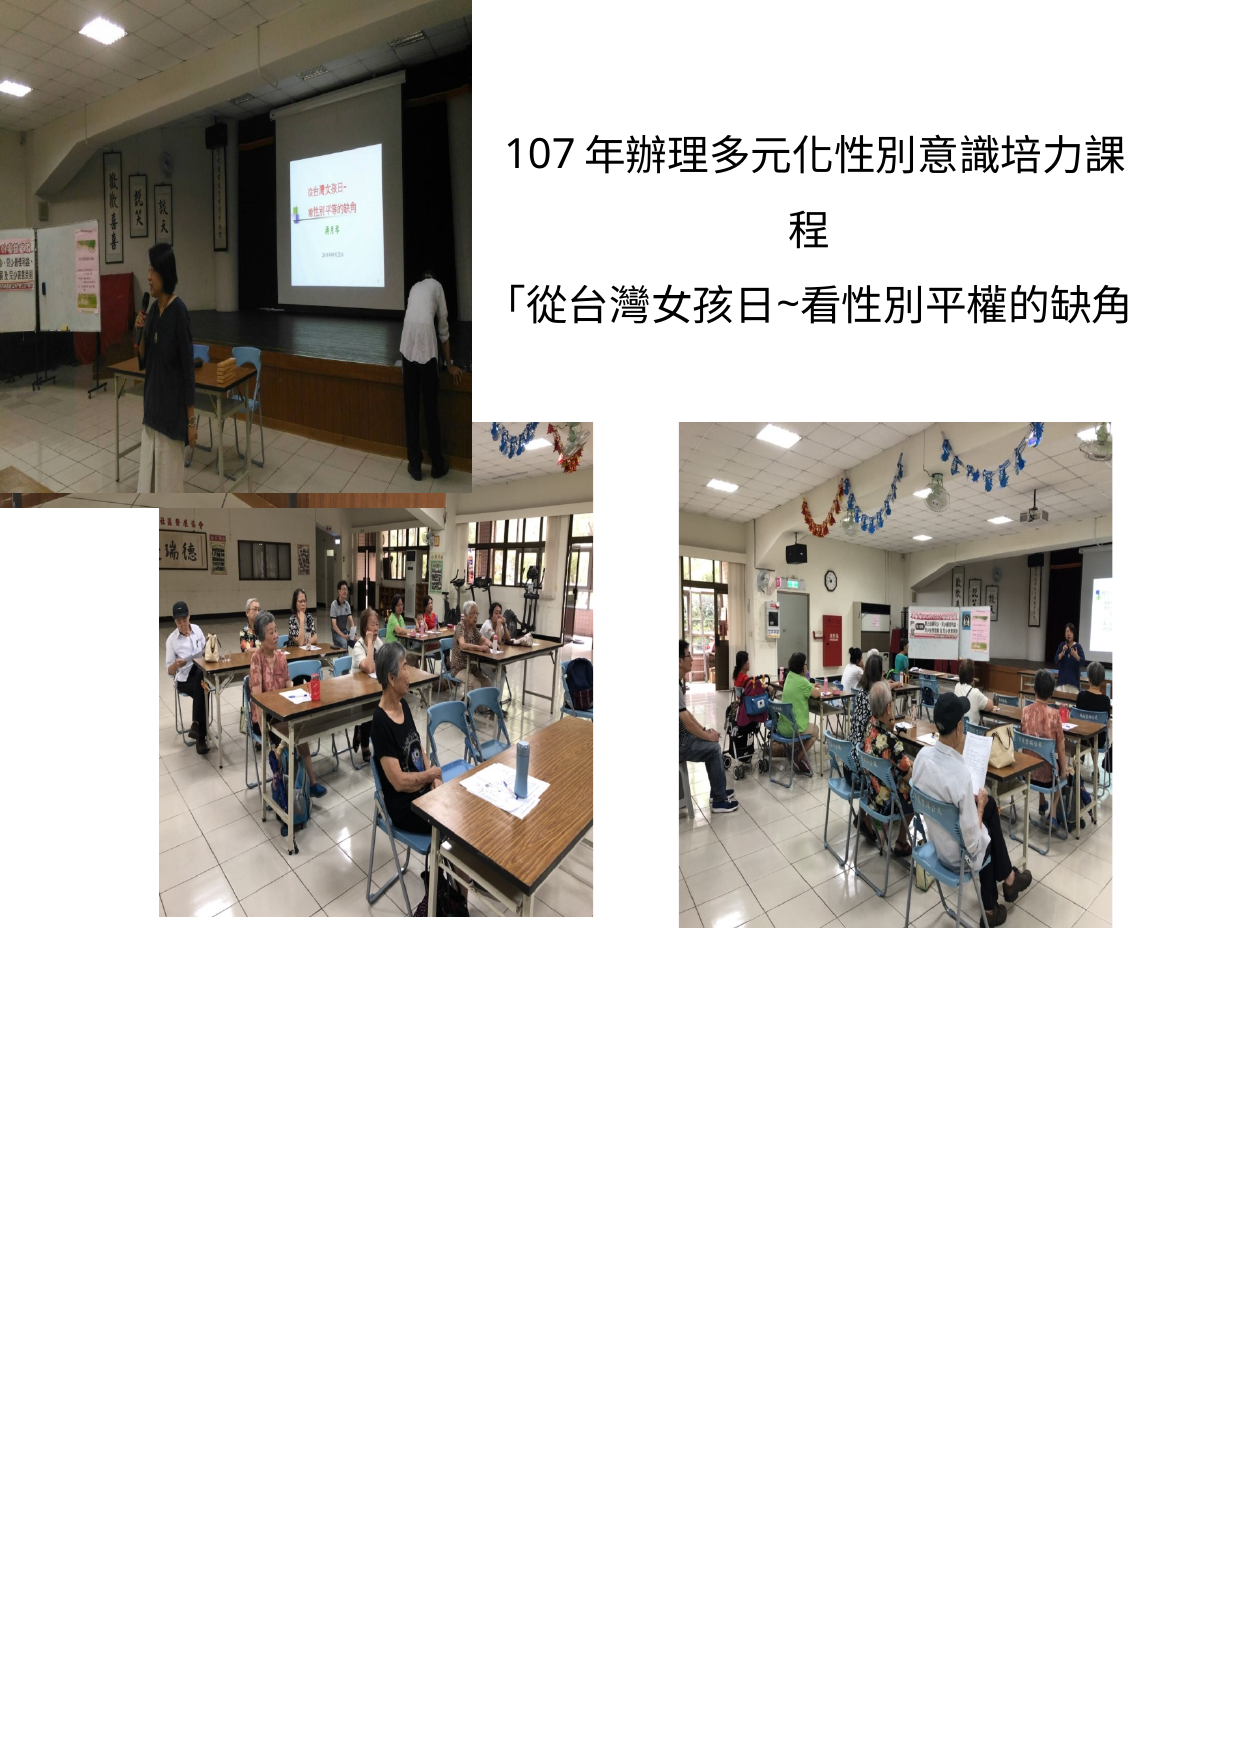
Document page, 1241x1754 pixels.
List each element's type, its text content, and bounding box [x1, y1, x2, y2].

text 107年辦理多元化性別意識培力課程 [472, 108, 1146, 258]
text 「從台灣女孩日~看性別平權的缺角 [472, 258, 1146, 333]
picture [0, 0, 596, 920]
picture [690, 422, 1117, 930]
